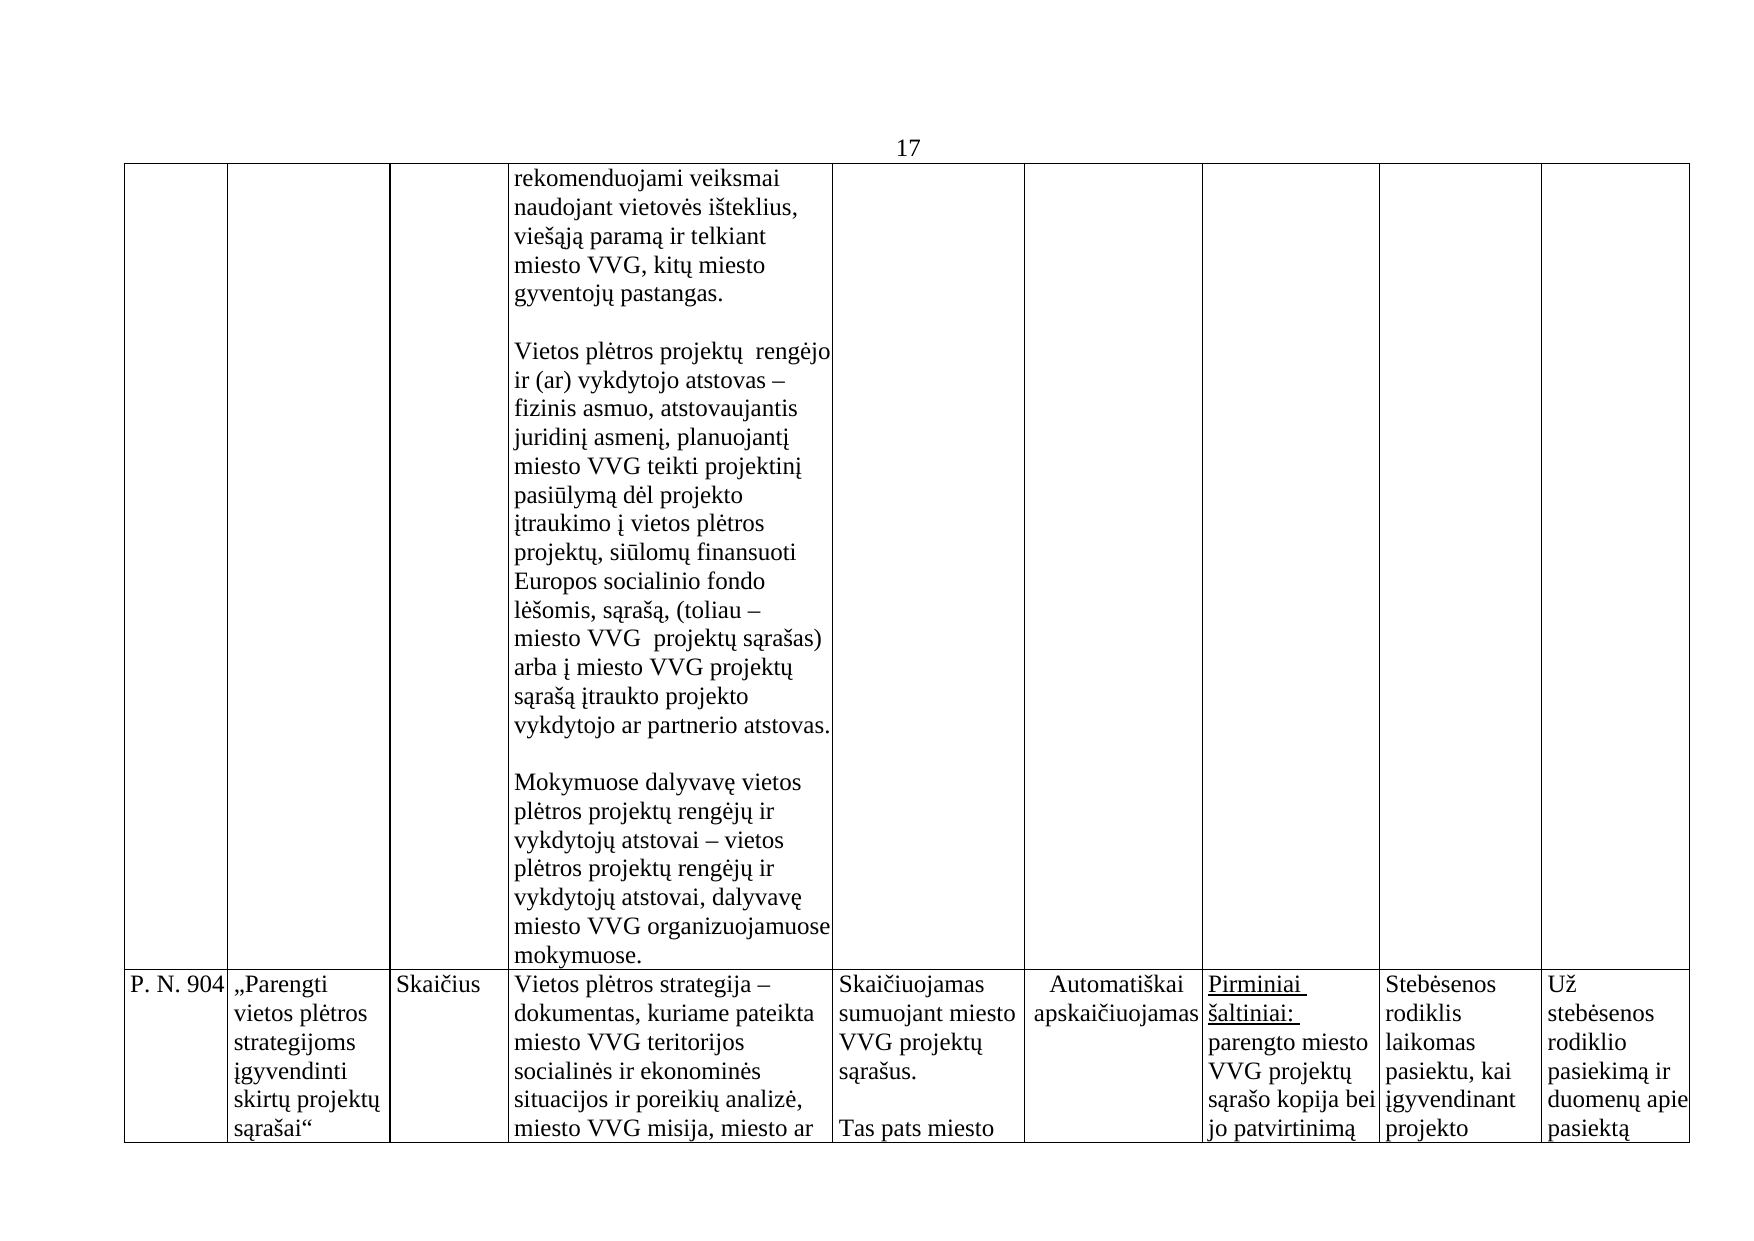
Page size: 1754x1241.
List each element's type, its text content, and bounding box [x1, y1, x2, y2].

table_cell Pirminiai šaltiniai: parengto miesto VVG projektų sąrašo kopija bei jo patvirtinimą [1203, 970, 1379, 1142]
table_cell Vietos plėtros strategija – dokumentas, kuriame pateikta miesto VVG teritorijos socialinės ir ekonominės situacijos ir poreikių analizė, miesto VVG misija, miesto ar [509, 970, 832, 1142]
table_cell „Parengti vietos plėtros strategijoms įgyvendinti skirtų projektų sąrašai“ [228, 970, 389, 1142]
table_cell Už stebėsenos rodiklio pasiekimą ir duomenų apie pasiektą [1542, 970, 1689, 1142]
table_cell Skaičius [391, 970, 508, 1142]
table_cell [1542, 164, 1689, 968]
table_cell Skaičiuojamas sumuojant miesto VVG projektų sąrašus. Tas pats miesto [833, 970, 1024, 1142]
table_cell [125, 164, 227, 968]
table_cell [1203, 164, 1379, 968]
table_cell P. N. 904 [125, 970, 227, 1142]
table_cell rekomenduojami veiksmai naudojant vietovės išteklius, viešąją paramą ir telkiant miesto VVG, kitų miesto gyventojų pastangas. Vietos plėtros projektų rengėjo ir (ar) vykdytojo atstovas – fizinis asmuo, atstovaujantis juridinį asmenį, planuojantį miesto VVG teikti projektinį pasiūlymą dėl projekto įtraukimo į vietos plėtros projektų, siūlomų finansuoti Europos socialinio fondo lėšomis, sąrašą, (toliau – miesto VVG projektų sąrašas) arba į miesto VVG projektų sąrašą įtraukto projekto vykdytojo ar partnerio atstovas. Mokymuose dalyvavę vietos plėtros projektų rengėjų ir vykdytojų atstovai – vietos plėtros projektų rengėjų ir vykdytojų atstovai, dalyvavę miesto VVG organizuojamuose mokymuose. [509, 164, 832, 968]
table_cell Automatiškai apskaičiuojamas [1025, 970, 1202, 1142]
table_cell [228, 164, 389, 968]
table_cell [1380, 164, 1541, 968]
table_cell [833, 164, 1024, 968]
table_cell [1025, 164, 1202, 968]
table_cell [391, 164, 508, 968]
table_cell Stebėsenos rodiklis laikomas pasiektu, kai įgyvendinant projekto [1380, 970, 1541, 1142]
